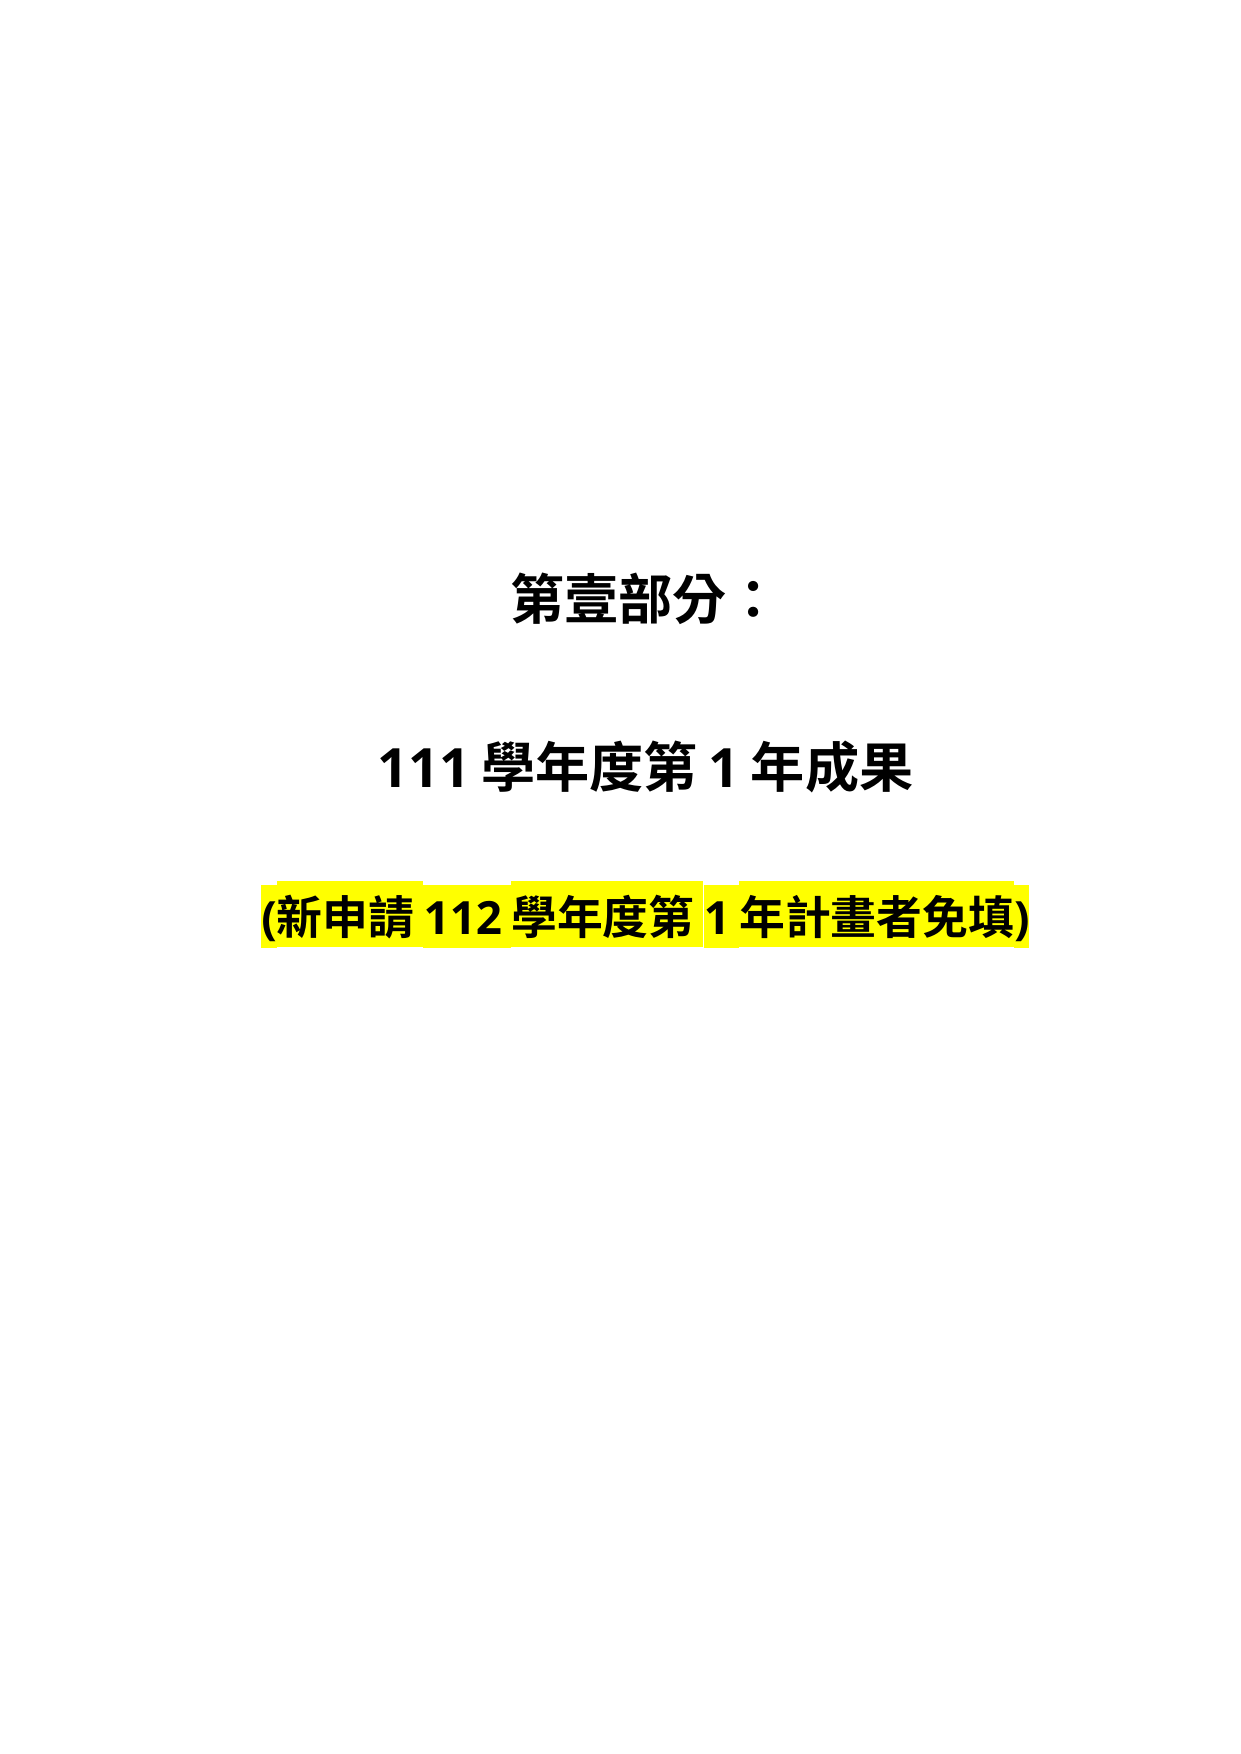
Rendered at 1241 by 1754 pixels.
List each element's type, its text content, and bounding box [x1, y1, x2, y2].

list (新申請112學年度第1年計畫者免填) [168, 877, 1122, 952]
list 111學年度第1年成果 [168, 708, 1122, 821]
list 第壹部分： [168, 539, 1122, 652]
